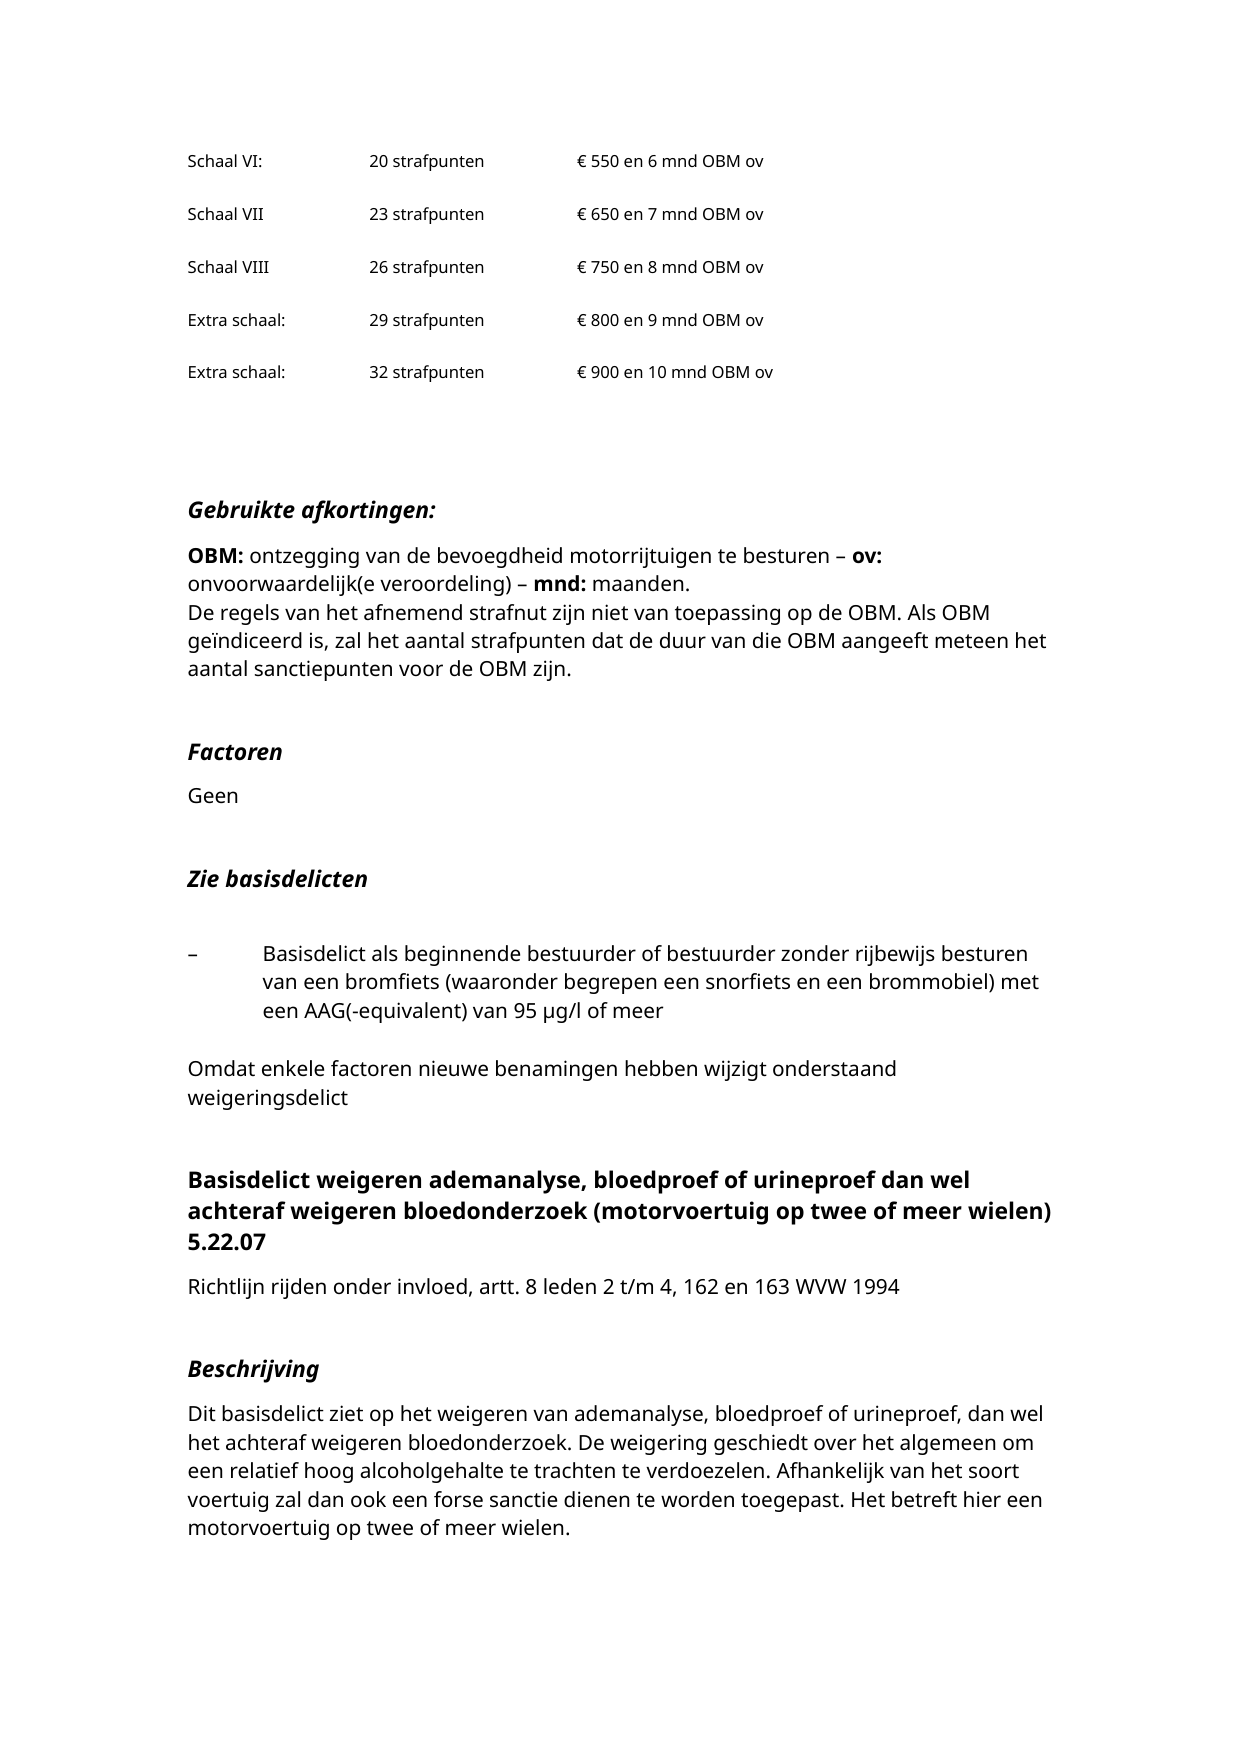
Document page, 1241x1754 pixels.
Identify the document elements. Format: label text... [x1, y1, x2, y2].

text OBM: ontzegging van de bevoegdheid motorrijtuigen te besturen – ov: onvoorwaardelijk(e veroordeling) – mnd: maanden. [187, 541, 1053, 598]
table_cell 26 strafpunten [369, 255, 577, 308]
subtitle Zie basisdelicten [187, 863, 1053, 894]
table_cell Extra schaal: [188, 308, 369, 361]
table_cell Schaal VI: [188, 150, 369, 203]
table_cell € 900 en 10 mnd OBM ov [577, 361, 1053, 413]
text Geen [187, 782, 1053, 810]
table_cell € 650 en 7 mnd OBM ov [577, 203, 1053, 255]
list Basisdelict als beginnende bestuurder of bestuurder zonder rijbewijs besturen van een bromfiets (waaronder begrepen een snorfiets en een brommobiel) met een AAG(-equivalent) van 95 µg/l of meer [187, 939, 1053, 1024]
table_cell € 750 en 8 mnd OBM ov [577, 255, 1053, 308]
table_cell 23 strafpunten [369, 203, 577, 255]
table_cell Schaal VIII [188, 255, 369, 308]
subtitle Gebruikte afkortingen: [187, 494, 1053, 526]
text De regels van het afnemend strafnut zijn niet van toepassing op de OBM. Als OBM geïndiceerd is, zal het aantal strafpunten dat de duur van die OBM aangeeft meteen het aantal sanctiepunten voor de OBM zijn. [187, 598, 1053, 683]
table_cell Extra schaal: [188, 361, 369, 413]
table_cell € 550 en 6 mnd OBM ov [577, 150, 1053, 203]
table_cell 32 strafpunten [369, 361, 577, 413]
text Richtlijn rijden onder invloed, artt. 8 leden 2 t/m 4, 162 en 163 WVW 1994 [187, 1272, 1053, 1301]
table_cell Schaal VII [188, 203, 369, 255]
subtitle Factoren [187, 735, 1053, 767]
subtitle Basisdelict weigeren ademanalyse, bloedproef of urineproef dan wel achteraf weigeren bloedonderzoek (motorvoertuig op twee of meer wielen) 5.22.07 [187, 1163, 1053, 1257]
table_cell 20 strafpunten [369, 150, 577, 203]
table_cell € 800 en 9 mnd OBM ov [577, 308, 1053, 361]
text Omdat enkele factoren nieuwe benamingen hebben wijzigt onderstaand weigeringsdelict [187, 1054, 1053, 1111]
text Dit basisdelict ziet op het weigeren van ademanalyse, bloedproef of urineproef, dan wel het achteraf weigeren bloedonderzoek. De weigering geschiedt over het algemeen om een relatief hoog alcoholgehalte te trachten te verdoezelen. Afhankelijk van het soort voertuig zal dan ook een forse sanctie dienen te worden toegepast. Het betreft hier een motorvoertuig op twee of meer wielen. [187, 1399, 1053, 1542]
table_cell 29 strafpunten [369, 308, 577, 361]
subtitle Beschrijving [187, 1353, 1053, 1384]
